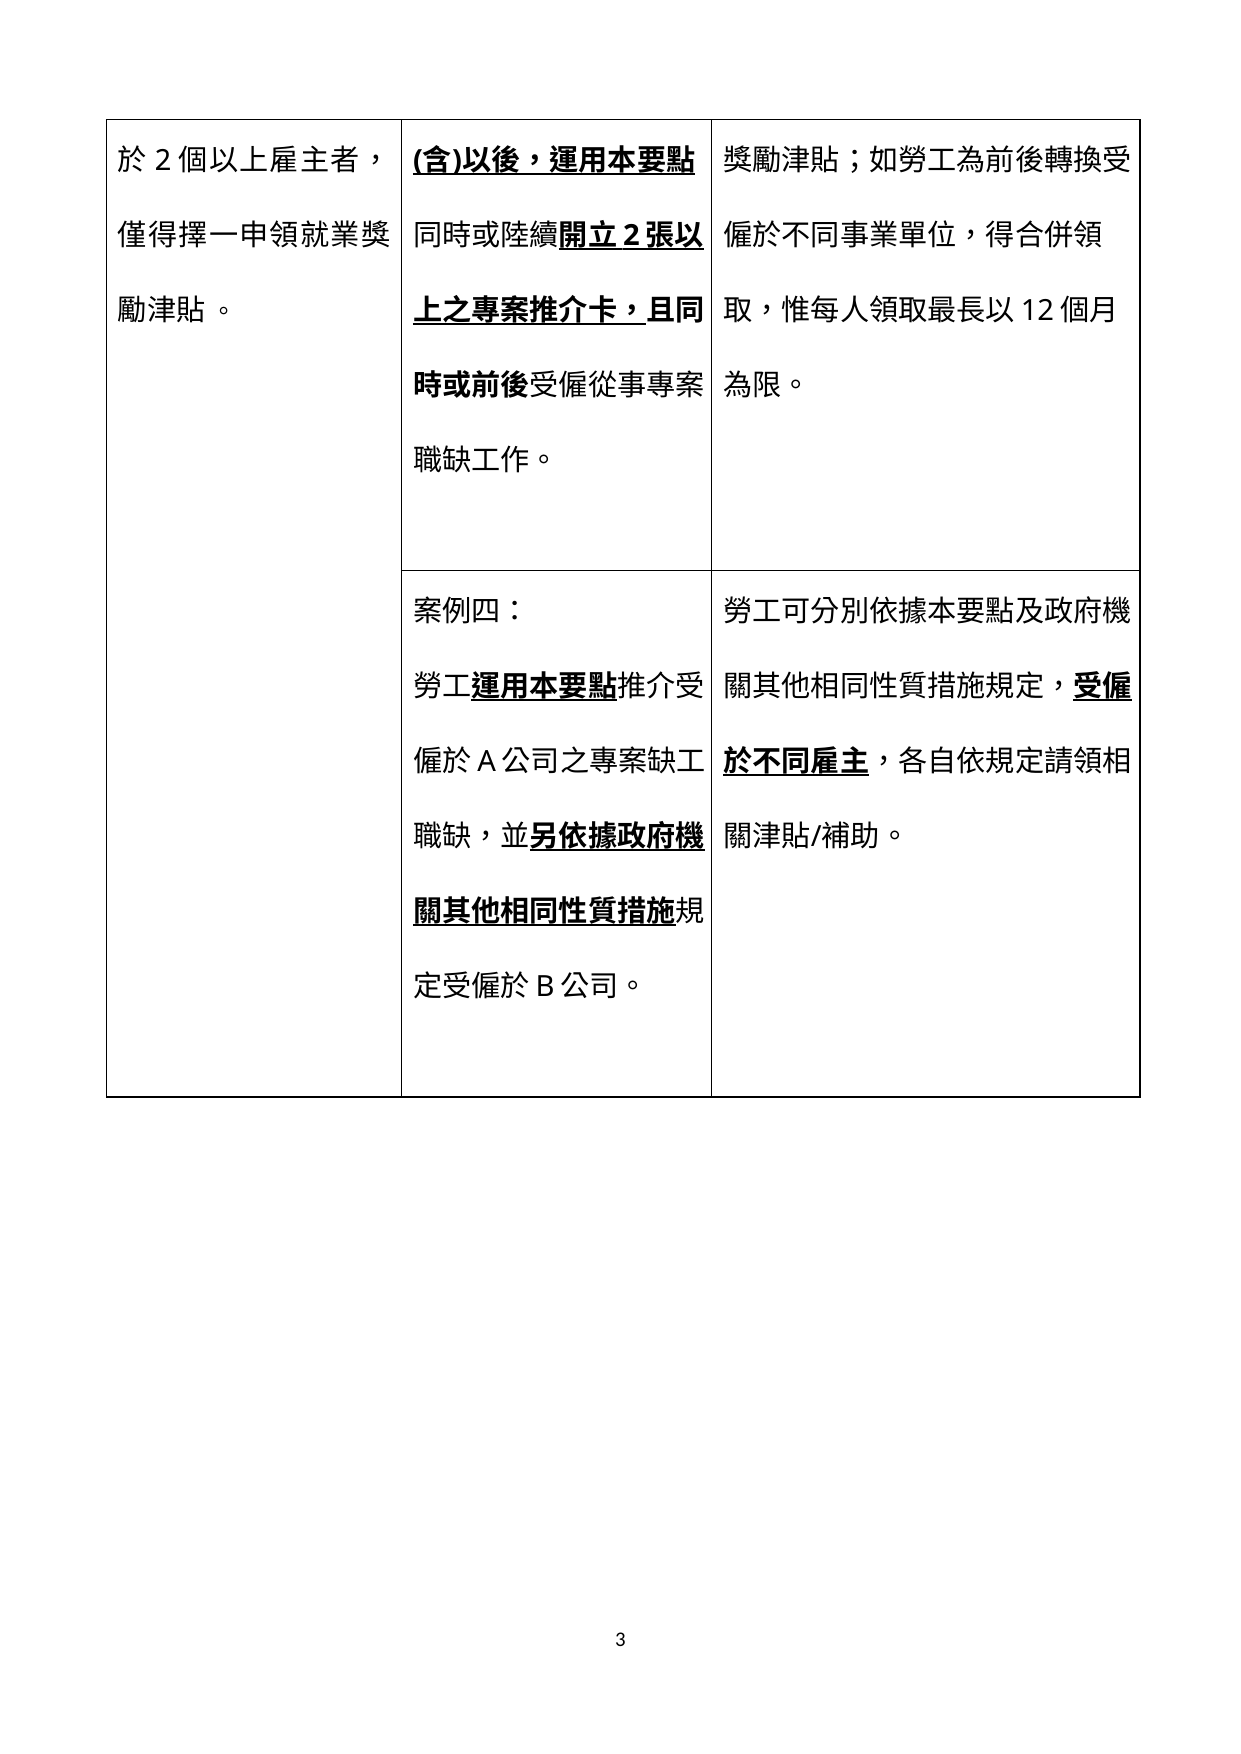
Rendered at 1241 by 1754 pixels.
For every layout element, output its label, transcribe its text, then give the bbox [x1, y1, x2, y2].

table_cell (含)以後，運用本要點同時或陸續開立2張以上之專案推介卡，且同時或前後受僱從事專案職缺工作。 [402, 120, 711, 570]
table_cell 案例四： 勞工運用本要點推介受僱於A公司之專案缺工職缺，並另依據政府機關其他相同性質措施規定受僱於B公司。 [402, 571, 711, 1096]
table_cell 勞工可分別依據本要點及政府機關其他相同性質措施規定，受僱於不同雇主，各自依規定請領相關津貼/補助。 [712, 571, 1139, 1096]
table_cell 獎勵津貼；如勞工為前後轉換受僱於不同事業單位，得合併領取，惟每人領取最長以12個月為限。 [712, 120, 1139, 570]
table_cell 於2個以上雇主者，僅得擇一申領就業獎 勵津貼 。 [107, 120, 401, 1096]
